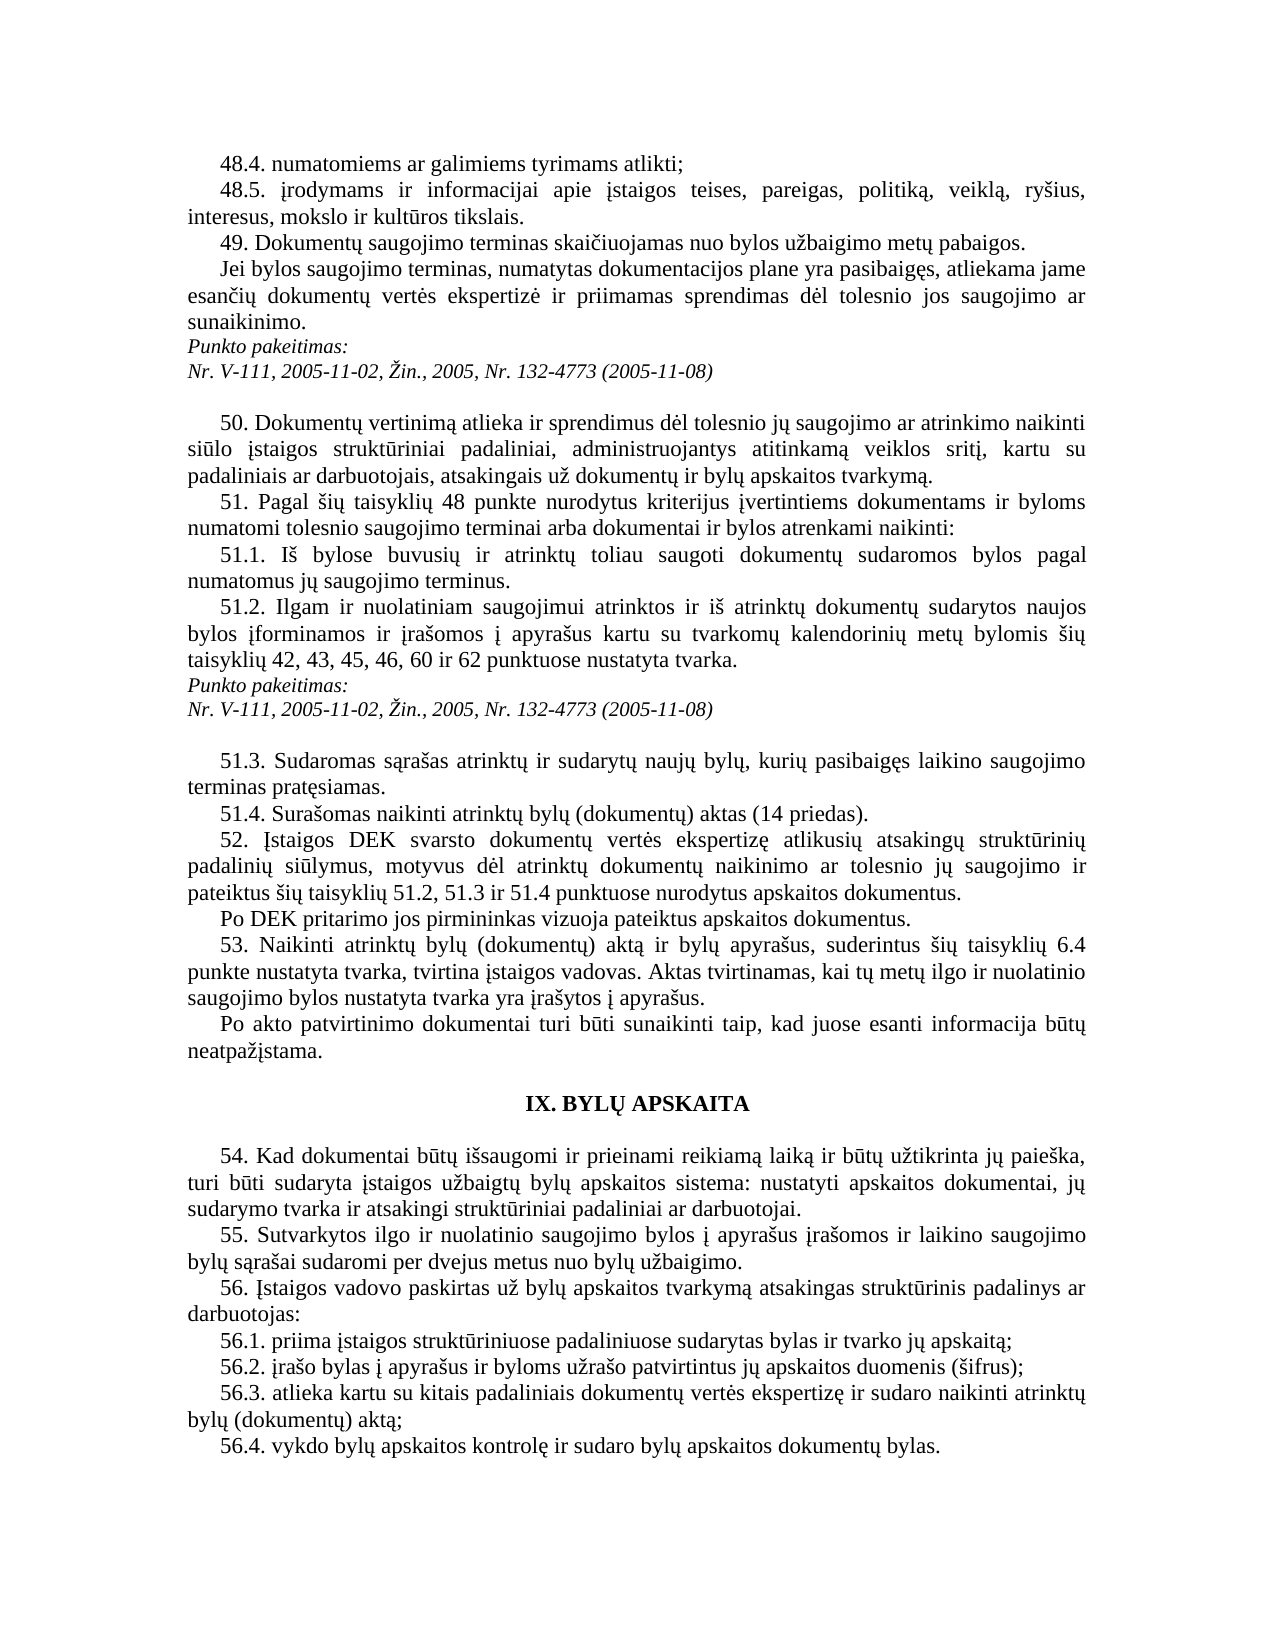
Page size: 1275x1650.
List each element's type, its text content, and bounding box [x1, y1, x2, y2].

text 55. Sutvarkytos ilgo ir nuolatinio saugojimo bylos į apyrašus įrašomos ir laikino saugojimo bylų sąrašai sudaromi per dvejus metus nuo bylų užbaigimo. [187, 1221, 1087, 1274]
text 51. Pagal šių taisyklių 48 punkte nurodytus kriterijus įvertintiems dokumentams ir byloms numatomi tolesnio saugojimo terminai arba dokumentai ir bylos atrenkami naikinti: [187, 488, 1087, 541]
text 51.4. Surašomas naikinti atrinktų bylų (dokumentų) aktas (14 priedas). [187, 800, 1087, 826]
text 54. Kad dokumentai būtų išsaugomi ir prieinami reikiamą laiką ir būtų užtikrinta jų paieška, turi būti sudaryta įstaigos užbaigtų bylų apskaitos sistema: nustatyti apskaitos dokumentai, jų sudarymo tvarka ir atsakingi struktūriniai padaliniai ar darbuotojai. [187, 1142, 1087, 1221]
text 56.1. priima įstaigos struktūriniuose padaliniuose sudarytas bylas ir tvarko jų apskaitą; [187, 1327, 1087, 1353]
text 56.3. atlieka kartu su kitais padaliniais dokumentų vertės ekspertizę ir sudaro naikinti atrinktų bylų (dokumentų) aktą; [187, 1379, 1087, 1432]
text 52. Įstaigos DEK svarsto dokumentų vertės ekspertizę atlikusių atsakingų struktūrinių padalinių siūlymus, motyvus dėl atrinktų dokumentų naikinimo ar tolesnio jų saugojimo ir pateiktus šių taisyklių 51.2, 51.3 ir 51.4 punktuose nurodytus apskaitos dokumentus. [187, 826, 1087, 905]
text 51.2. Ilgam ir nuolatiniam saugojimui atrinktos ir iš atrinktų dokumentų sudarytos naujos bylos įforminamos ir įrašomos į apyrašus kartu su tvarkomų kalendorinių metų bylomis šių taisyklių 42, 43, 45, 46, 60 ir 62 punktuose nustatyta tvarka. [187, 593, 1087, 672]
text 51.1. Iš bylose buvusių ir atrinktų toliau saugoti dokumentų sudaromos bylos pagal numatomus jų saugojimo terminus. [187, 541, 1087, 593]
text 56.2. įrašo bylas į apyrašus ir byloms užrašo patvirtintus jų apskaitos duomenis (šifrus); [187, 1353, 1087, 1379]
text 56. Įstaigos vadovo paskirtas už bylų apskaitos tvarkymą atsakingas struktūrinis padalinys ar darbuotojas: [187, 1274, 1087, 1327]
text 56.4. vykdo bylų apskaitos kontrolę ir sudaro bylų apskaitos dokumentų bylas. [187, 1432, 1087, 1458]
text 51.3. Sudaromas sąrašas atrinktų ir sudarytų naujų bylų, kurių pasibaigęs laikino saugojimo terminas pratęsiamas. [187, 747, 1087, 800]
text Po DEK pritarimo jos pirmininkas vizuoja pateiktus apskaitos dokumentus. [187, 905, 1087, 931]
text 53. Naikinti atrinktų bylų (dokumentų) aktą ir bylų apyrašus, suderintus šių taisyklių 6.4 punkte nustatyta tvarka, tvirtina įstaigos vadovas. Aktas tvirtinamas, kai tų metų ilgo ir nuolatinio saugojimo bylos nustatyta tvarka yra įrašytos į apyrašus. [187, 931, 1087, 1011]
text Punkto pakeitimas: [187, 672, 1087, 697]
text Jei bylos saugojimo terminas, numatytas dokumentacijos plane yra pasibaigęs, atliekama jame esančių dokumentų vertės ekspertizė ir priimamas sprendimas dėl tolesnio jos saugojimo ar sunaikinimo. [187, 255, 1087, 334]
text Nr. V-111, 2005-11-02, Žin., 2005, Nr. 132-4773 (2005-11-08) [187, 697, 1087, 721]
text Po akto patvirtinimo dokumentai turi būti sunaikinti taip, kad juose esanti informacija būtų neatpažįstama. [187, 1011, 1087, 1063]
text Nr. V-111, 2005-11-02, Žin., 2005, Nr. 132-4773 (2005-11-08) [187, 358, 1087, 383]
text 48.4. numatomiems ar galimiems tyrimams atlikti; [187, 150, 1087, 176]
text Punkto pakeitimas: [187, 334, 1087, 358]
text IX. BYLŲ APSKAITA [187, 1089, 1087, 1116]
text 49. Dokumentų saugojimo terminas skaičiuojamas nuo bylos užbaigimo metų pabaigos. [187, 229, 1087, 255]
text 50. Dokumentų vertinimą atlieka ir sprendimus dėl tolesnio jų saugojimo ar atrinkimo naikinti siūlo įstaigos struktūriniai padaliniai, administruojantys atitinkamą veiklos sritį, kartu su padaliniais ar darbuotojais, atsakingais už dokumentų ir bylų apskaitos tvarkymą. [187, 409, 1087, 488]
text 48.5. įrodymams ir informacijai apie įstaigos teises, pareigas, politiką, veiklą, ryšius, interesus, mokslo ir kultūros tikslais. [187, 176, 1087, 229]
